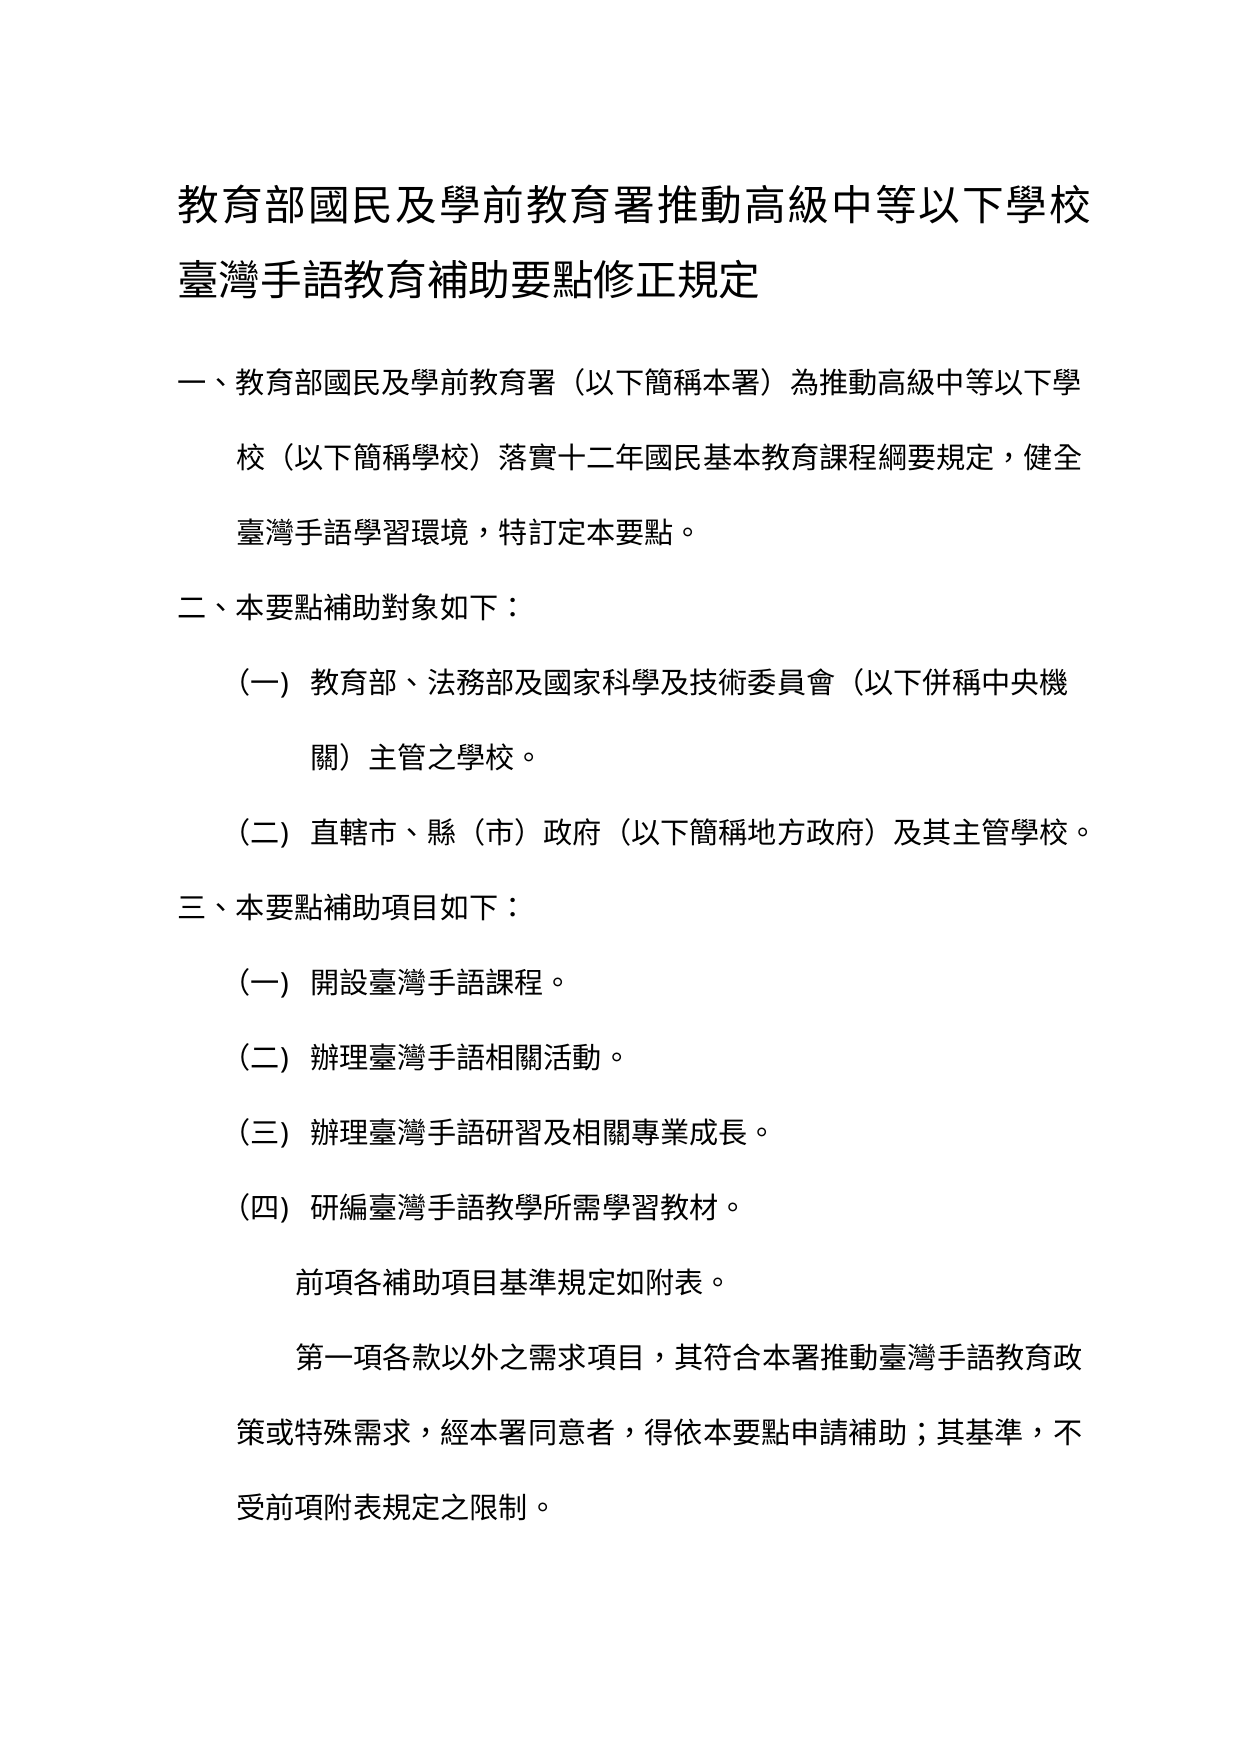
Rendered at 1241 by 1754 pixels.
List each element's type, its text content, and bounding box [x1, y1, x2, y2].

text 前項各補助項目基準規定如附表。 [236, 1244, 1092, 1319]
text 一、教育部國民及學前教育署（以下簡稱本署）為推動高級中等以下學校（以下簡稱學校）落實十二年國民基本教育課程綱要規定，健全臺灣手語學習環境，特訂定本要點。 [177, 344, 1092, 569]
text 三、本要點補助項目如下： [177, 869, 1092, 944]
list 開設臺灣手語課程。 [221, 944, 1092, 1019]
list 辦理臺灣手語研習及相關專業成長。 [221, 1094, 1092, 1169]
list 辦理臺灣手語相關活動。 [221, 1019, 1092, 1094]
list 教育部、法務部及國家科學及技術委員會（以下併稱中央機關）主管之學校。 [221, 644, 1092, 794]
text 教育部國民及學前教育署推動高級中等以下學校臺灣手語教育補助要點修正規定 [177, 164, 1092, 314]
list 研編臺灣手語教學所需學習教材。 [221, 1169, 1092, 1244]
text 二、本要點補助對象如下： [177, 569, 1092, 644]
list 直轄市、縣（市）政府（以下簡稱地方政府）及其主管學校。 [221, 794, 1092, 869]
text 第一項各款以外之需求項目，其符合本署推動臺灣手語教育政策或特殊需求，經本署同意者，得依本要點申請補助；其基準，不受前項附表規定之限制。 [236, 1319, 1092, 1544]
